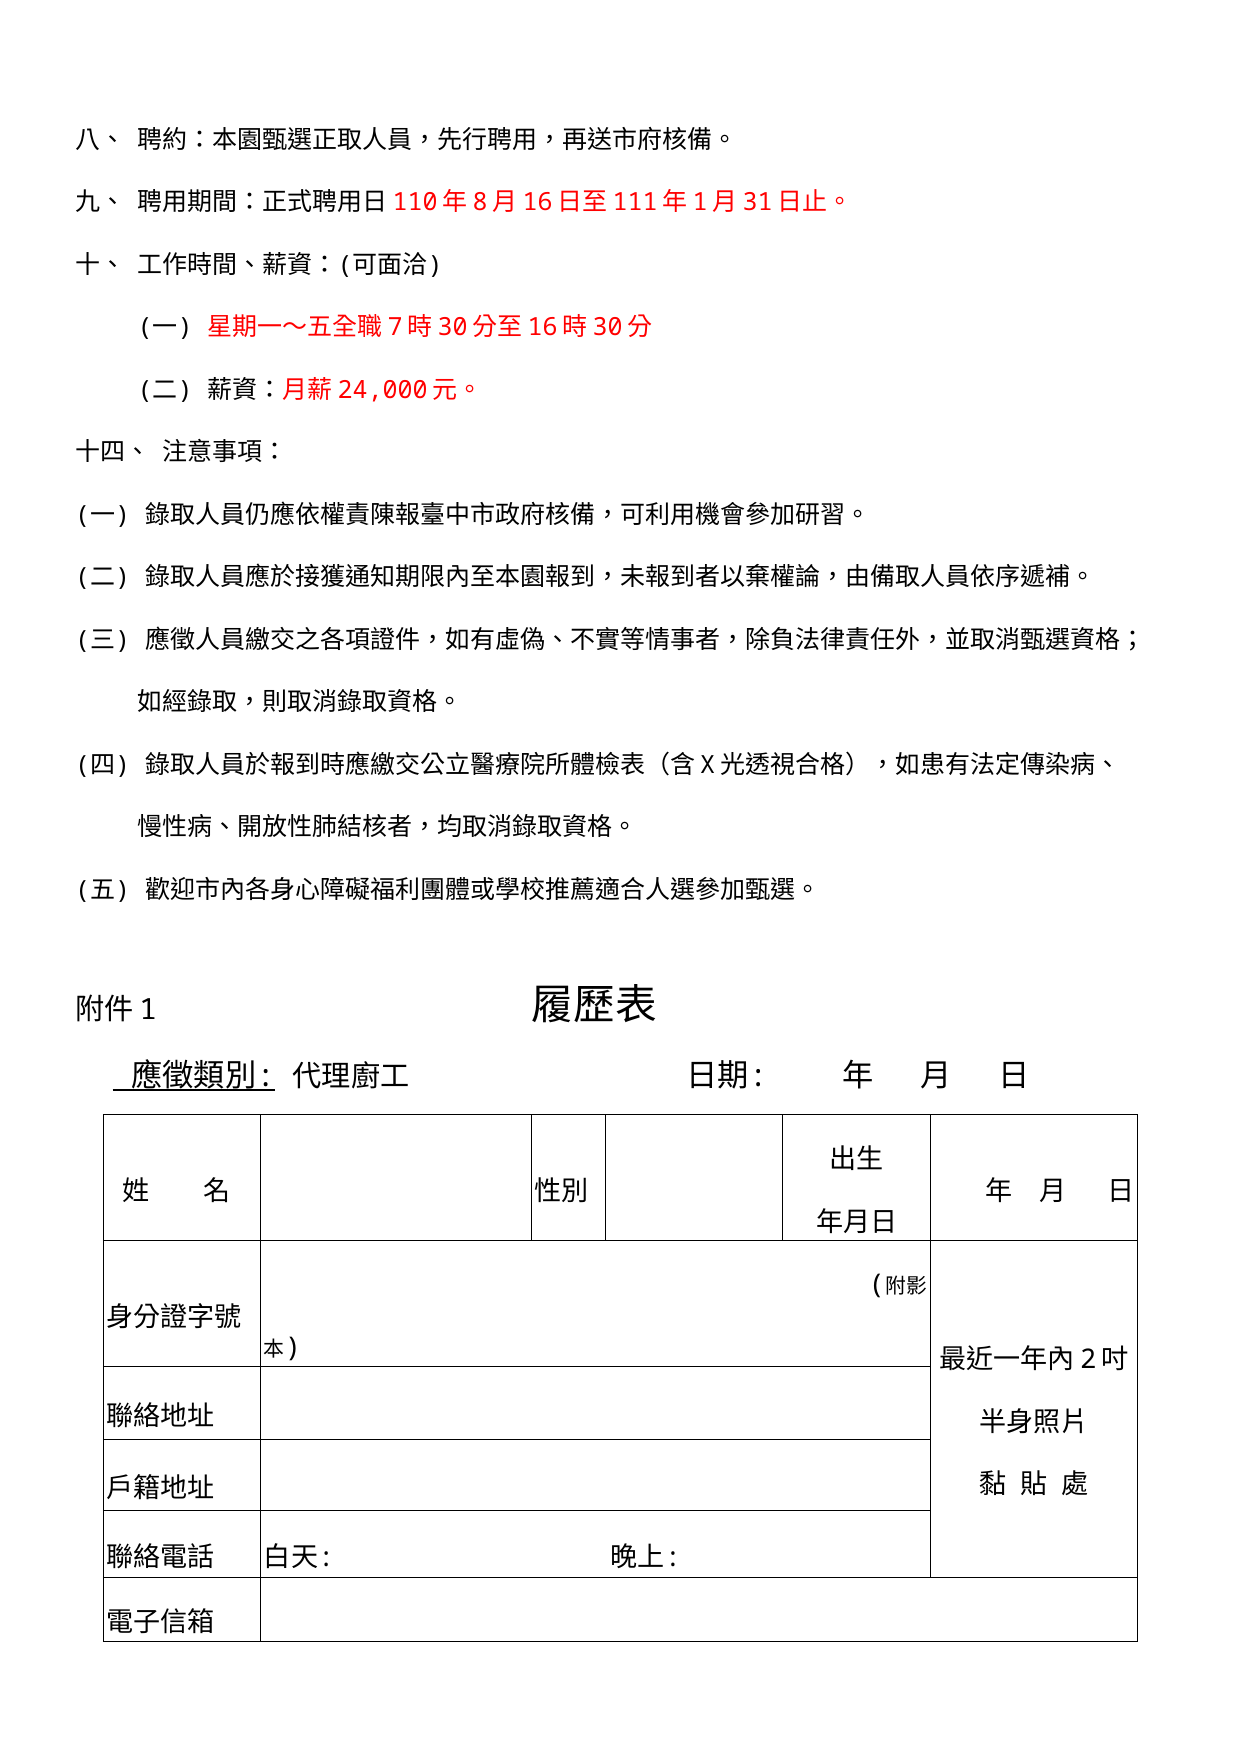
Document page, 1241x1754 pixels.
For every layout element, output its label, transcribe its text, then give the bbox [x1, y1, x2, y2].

table_cell [261, 1440, 930, 1510]
text 九、 聘用期間：正式聘用日110年8月16日至111年1月31日止。 [75, 158, 1165, 221]
table_cell 戶籍地址 [104, 1440, 260, 1510]
table_header 姓 名 [104, 1115, 260, 1240]
text (二) 薪資：月薪24,000元。 [137, 346, 1165, 408]
text 八、 聘約：本園甄選正取人員，先行聘用，再送市府核備。 [75, 96, 1165, 158]
table_cell (附影本) [261, 1241, 930, 1366]
table_header [261, 1115, 531, 1240]
table_header 性別 [532, 1115, 605, 1240]
table_cell 白天: 晚上: [261, 1511, 930, 1577]
text (二) 錄取人員應於接獲通知期限內至本園報到，未報到者以棄權論，由備取人員依序遞補。 [75, 533, 1165, 596]
table_cell 聯絡電話 [104, 1511, 260, 1577]
table_cell 身分證字號 [104, 1241, 260, 1366]
table_header [606, 1115, 782, 1240]
text (一) 星期一～五全職7時30分至16時30分 [137, 283, 1165, 346]
text (一) 錄取人員仍應依權責陳報臺中市政府核備，可利用機會參加研習。 [75, 471, 1165, 533]
text 應徵類別: 代理廚工 日期: 年 月 日 [75, 1050, 1165, 1095]
text (三) 應徵人員繳交之各項證件，如有虛偽、不實等情事者，除負法律責任外，並取消甄選資格；如經錄取，則取消錄取資格。 [75, 596, 1165, 721]
table_cell 最近一年內2吋半身照片 黏 貼 處 [931, 1241, 1137, 1577]
table_cell 電子信箱 [104, 1578, 260, 1641]
text 附件1 履歷表 [75, 971, 1165, 1031]
table_header 出生 年月日 [783, 1115, 930, 1240]
table_cell [261, 1578, 1137, 1641]
text 慢性病、開放性肺結核者，均取消錄取資格。 (五) 歡迎市內各身心障礙福利團體或學校推薦適合人選參加甄選。 [75, 783, 1165, 908]
text 十、 工作時間、薪資：(可面洽) [75, 221, 1165, 283]
text (四) 錄取人員於報到時應繳交公立醫療院所體檢表（含X光透視合格），如患有法定傳染病、 [75, 721, 1165, 783]
table_cell 聯絡地址 [104, 1367, 260, 1439]
table_cell [261, 1367, 930, 1439]
text 十四、 注意事項： [75, 408, 1165, 471]
table_header 年 月 日 [931, 1115, 1137, 1240]
